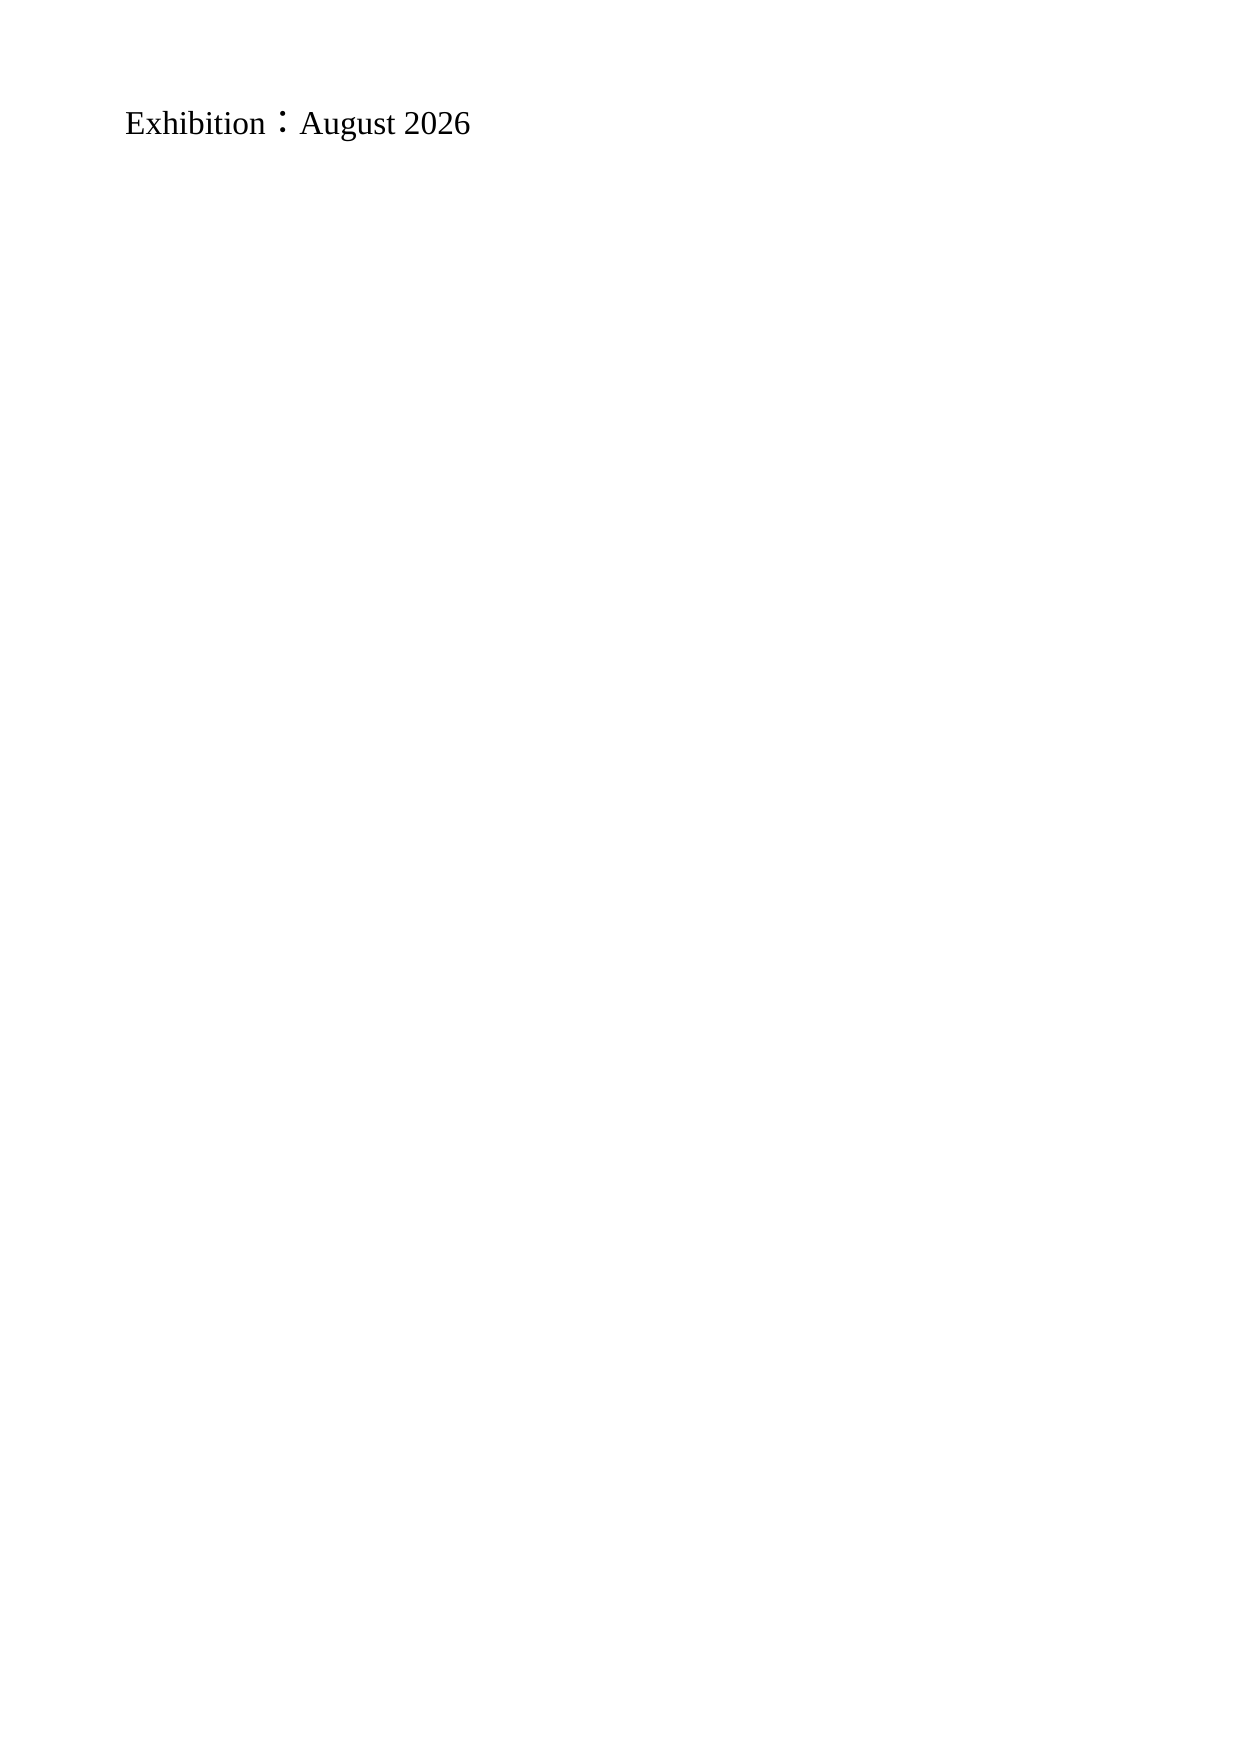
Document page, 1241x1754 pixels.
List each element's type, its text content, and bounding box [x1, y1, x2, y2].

text Exhibition：August 2026 [125, 96, 1165, 144]
